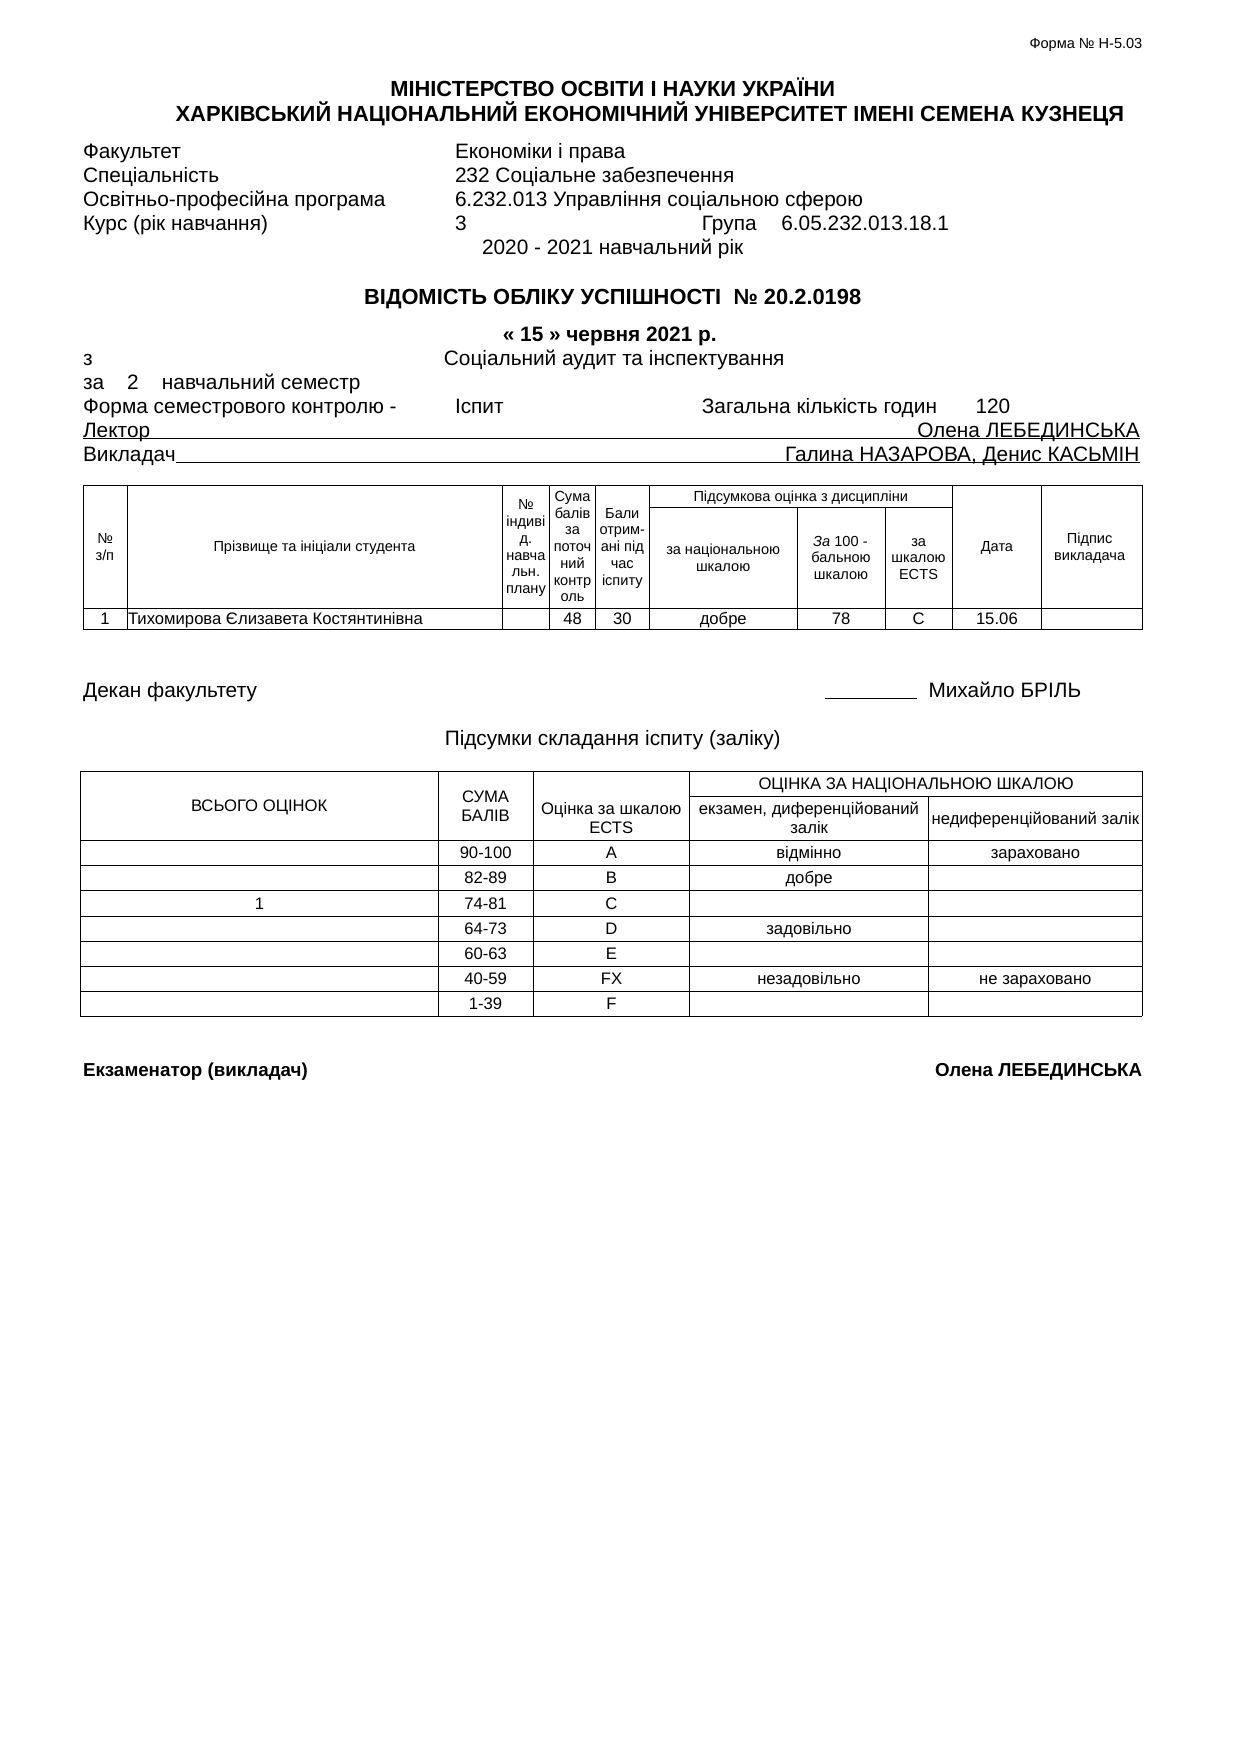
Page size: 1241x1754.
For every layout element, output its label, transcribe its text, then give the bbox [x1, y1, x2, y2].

table_cell [929, 866, 1142, 890]
text « 15 » червня 2021 р. [83, 322, 1142, 346]
table_header Сума балів за поточний контроль [550, 486, 595, 608]
text Форма семестрового контролю - Iспит Загальна кількість годин 120 [83, 393, 1142, 417]
table_cell незадовільно [690, 967, 928, 991]
table_cell [929, 992, 1142, 1016]
text Декан факультету Михайло БРІЛЬ [83, 677, 1142, 701]
table_cell відмінно [690, 841, 928, 865]
subtitle ВІДОМІСТЬ ОБЛІКУ УСПІШНОСТІ № 20.2.0198 [83, 284, 1142, 309]
table_header № індивід. навчальн. плану [503, 486, 549, 608]
table_cell добре [650, 609, 797, 629]
table_cell C [534, 891, 689, 916]
table_cell 1 [84, 609, 127, 629]
table_cell не зараховано [929, 967, 1142, 991]
table_cell 78 [798, 609, 885, 629]
text Спеціальність 232 Соціальне забезпечення [83, 163, 1142, 187]
text Викладач Галина НАЗАРОВА, Денис КАСЬМІН [83, 441, 1142, 465]
table_cell недиференційований залік [929, 797, 1142, 840]
table_cell [690, 891, 928, 916]
table_cell [690, 992, 928, 1016]
text з Соціальний аудит та інспектування [83, 346, 1142, 369]
table_cell 40-59 [439, 967, 533, 991]
table_cell добре [690, 866, 928, 890]
subtitle МІНІСТЕРСТВО ОСВІТИ І НАУКИ УКРАЇНИ ХАРКІВСЬКИЙ НАЦІОНАЛЬНИЙ ЕКОНОМІЧНИЙ УНІВЕРСИТЕТ ІМЕНІ СЕМЕНА КУЗНЕЦЯ [83, 76, 1142, 127]
table_cell екзамен, диференційований залік [690, 797, 928, 840]
text Екзаменатор (викладач) Олена ЛЕБЕДИНСЬКА [83, 1059, 1142, 1081]
table_cell [1042, 609, 1142, 629]
table_header ОЦІНКА ЗА НАЦІОНАЛЬНОЮ ШКАЛОЮ [690, 772, 1142, 796]
table_cell 60-63 [439, 942, 533, 966]
text 2020 - 2021 навчальний рік [83, 235, 1142, 259]
table_cell зараховано [929, 841, 1142, 865]
table_cell C [886, 609, 952, 629]
text Факультет Економіки і права [83, 139, 1142, 163]
table_cell 15.06 [953, 609, 1041, 629]
text Лектор Олена ЛЕБЕДИНСЬКА [83, 417, 1142, 441]
text Форма № Н-5.03 [83, 34, 1142, 51]
table_header № з/п [84, 486, 127, 608]
table_header СУМА БАЛІВ [439, 772, 533, 840]
table_cell 48 [550, 609, 595, 629]
table_cell [503, 609, 549, 629]
table_cell 1 [81, 891, 438, 916]
table_cell [81, 992, 438, 1016]
table_cell задовільно [690, 917, 928, 941]
table_cell [81, 841, 438, 865]
table_cell E [534, 942, 689, 966]
table_header ВСЬОГО ОЦІНОК [81, 772, 438, 840]
table_header Дата [953, 486, 1041, 608]
table_cell [81, 942, 438, 966]
table_cell [929, 891, 1142, 916]
table_cell B [534, 866, 689, 890]
table_cell [81, 866, 438, 890]
table_cell за національною шкалою [650, 508, 797, 608]
table_cell Тихомирова Єлизавета Костянтинівна [128, 609, 502, 629]
text Освітньо-професійна програма 6.232.013 Управління соціальною сферою [83, 187, 1142, 211]
table_header Прізвище та ініціали студента [128, 486, 502, 608]
table_header Підпис викладача [1042, 486, 1142, 608]
table_cell A [534, 841, 689, 865]
table_header Бали отрим-ані під час іспиту [596, 486, 649, 608]
table_cell 74-81 [439, 891, 533, 916]
table_cell [81, 967, 438, 991]
table_cell 30 [596, 609, 649, 629]
table_cell 82-89 [439, 866, 533, 890]
table_cell [929, 917, 1142, 941]
table_cell [929, 942, 1142, 966]
table_header Оцінка за шкалою ЕСТS [534, 772, 689, 840]
table_cell 64-73 [439, 917, 533, 941]
table_cell 1-39 [439, 992, 533, 1016]
table_cell FX [534, 967, 689, 991]
table_cell 90-100 [439, 841, 533, 865]
table_cell F [534, 992, 689, 1016]
text Підсумки складання іспиту (заліку) [83, 725, 1142, 749]
table_cell за шкалою ECTS [886, 508, 952, 608]
text за 2 навчальний семестр [83, 369, 1142, 393]
table_cell За 100 - бальною шкалою [798, 508, 885, 608]
table_cell D [534, 917, 689, 941]
text Курс (рік навчання) 3 Група 6.05.232.013.18.1 [83, 211, 1142, 235]
table_cell [690, 942, 928, 966]
table_cell [81, 917, 438, 941]
table_header Підсумкова оцінка з дисципліни [650, 486, 952, 507]
